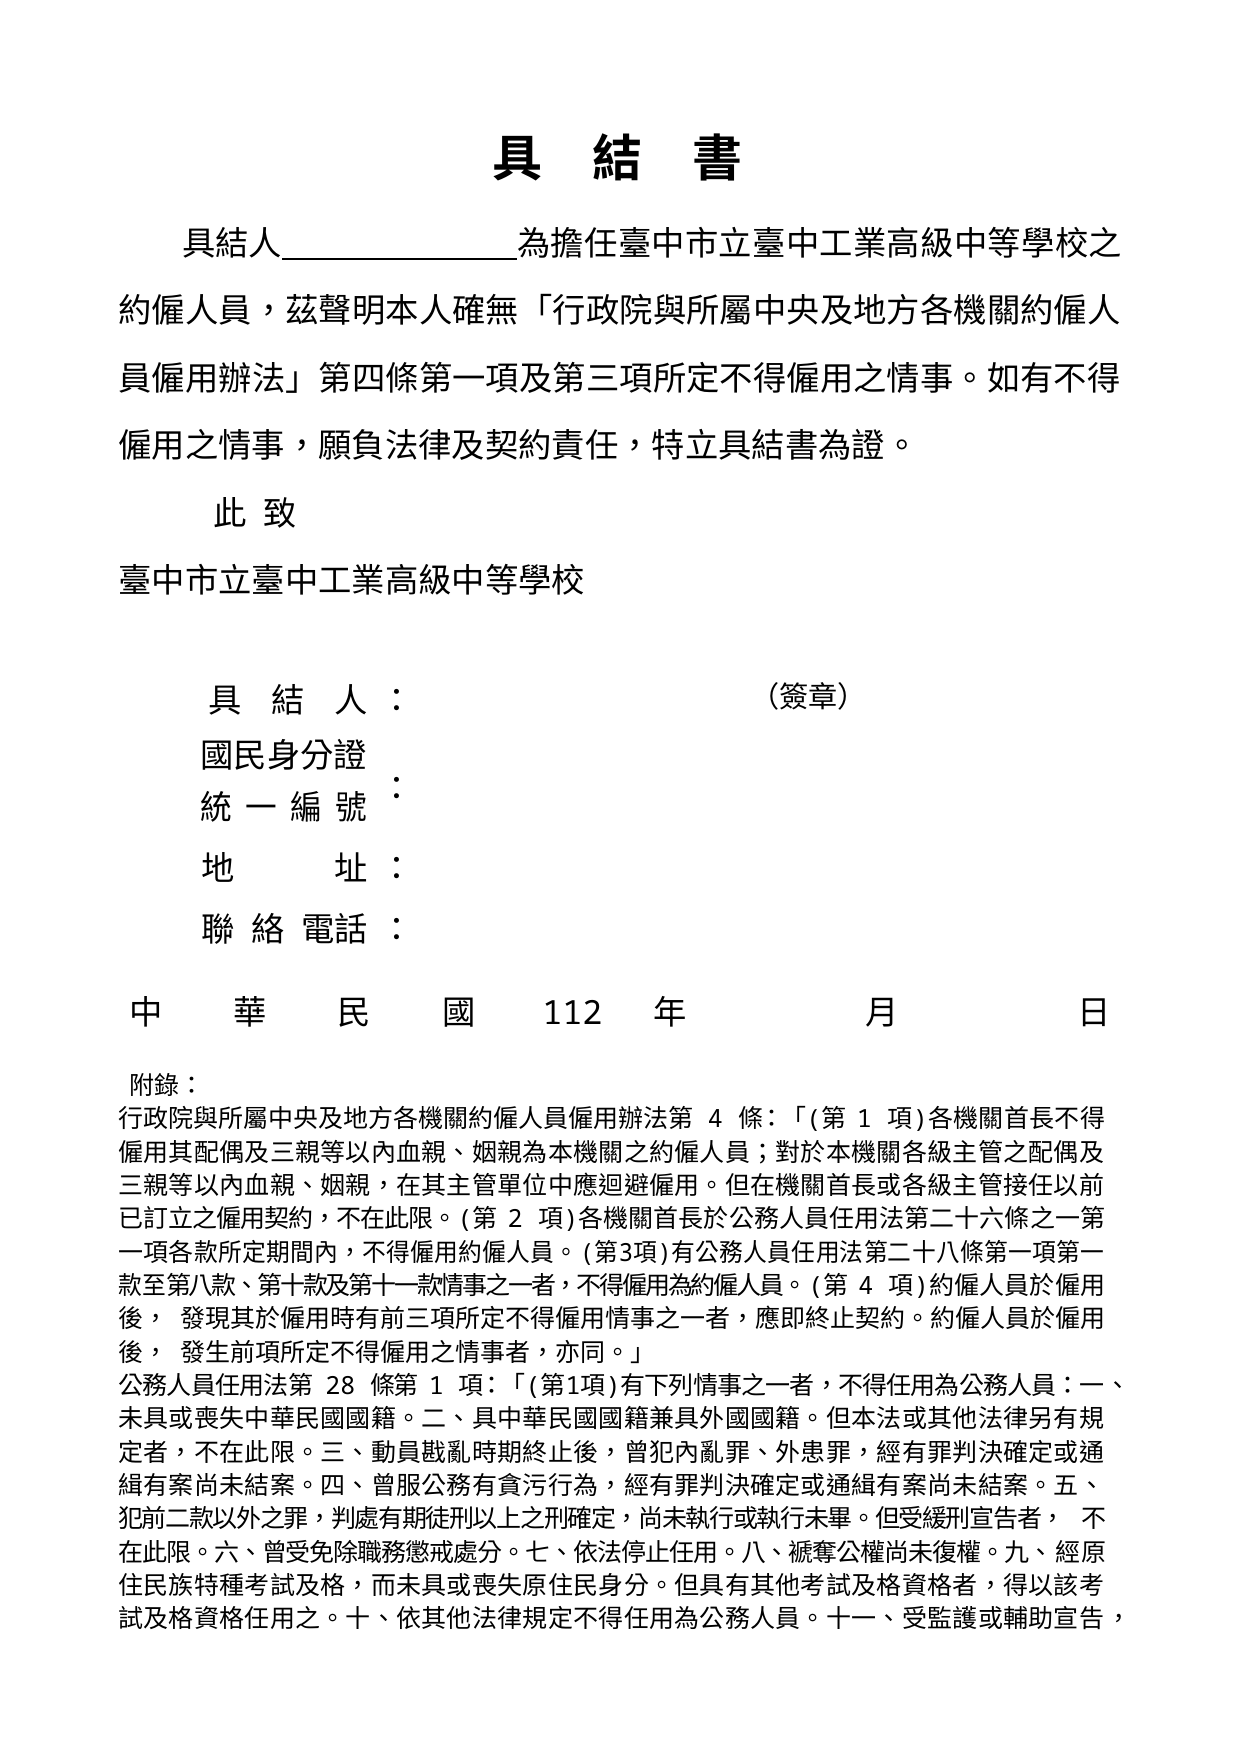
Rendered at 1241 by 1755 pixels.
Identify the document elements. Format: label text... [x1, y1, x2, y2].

table_cell [654, 900, 1116, 951]
table_cell 地 址 [180, 832, 375, 900]
table_cell ： [375, 900, 654, 951]
table_header [654, 622, 1116, 667]
text 公務人員任用法第 28 條第 1 項：「(第1項)有下列情事之一者，不得任用為公務人員：一、未具或喪失中華民國國籍。二、具中華民國國籍兼具外國國籍。但本法或其他法律另有規定者，不在此限。三、動員戡亂時期終止後，曾犯內亂罪、外患罪，經有罪判決確定或通緝有案尚未結案。四、曾服公務有貪污行為，經有罪判決確定或通緝有案尚未結案。五、犯前二款以外之罪，判處有期徒刑以上之刑確定，尚未執行或執行未畢。但受緩刑宣告者， 不在此限。六、曾受免除職務懲戒處分。七、依法停止任用。八、褫奪公權尚未復權。九、經原住民族特種考試及格，而未具或喪失原住民身分。但具有其他考試及格資格者，得以該考試及格資格任用之。十、依其他法律規定不得任用為公務人員。十一、受監護或輔助宣告，尚未撤銷。」 [118, 1368, 1106, 1634]
subtitle 中 華 民 國 112 年 月 日 [129, 986, 1122, 1034]
table_cell 具 結 人 [180, 668, 375, 724]
table_cell [654, 725, 1116, 832]
table_cell 國民身分證統 一 編 號 [180, 725, 375, 832]
table_cell 聯 絡 電話 [180, 900, 375, 951]
subtitle 具結人 為擔任臺中市立臺中工業高級中等學校之約僱人員，茲聲明本人確無「行政院與所屬中央及地方各機關約僱人員僱用辦法」第四條第一項及第三項所定不得僱用之情事。如有不得僱用之情事，願負法律及契約責任，特立具結書為證。 [118, 216, 1122, 467]
table_cell ： [375, 832, 654, 900]
text 臺中市立臺中工業高級中等學校 [118, 554, 1122, 602]
table_header [180, 622, 375, 667]
table_header [375, 622, 654, 667]
table_cell （簽章） [654, 668, 1116, 724]
table_cell [654, 832, 1116, 900]
text 具 結 書 [118, 118, 1117, 191]
table_cell ： [375, 668, 654, 724]
text 行政院與所屬中央及地方各機關約僱人員僱用辦法第 4 條：「(第 1 項)各機關首長不得僱用其配偶及三親等以內血親、姻親為本機關之約僱人員；對於本機關各級主管之配偶及三親等以內血親、姻親，在其主管單位中應迴避僱用。但在機關首長或各級主管接任以前已訂立之僱用契約，不在此限。(第 2 項)各機關首長於公務人員任用法第二十六條之一第一項各款所定期間內，不得僱用約僱人員。(第3項)有公務人員任用法第二十八條第一項第一款至第八款、第十款及第十一款情事之一者，不得僱用為約僱人員。(第 4 項)約僱人員於僱用後， 發現其於僱用時有前三項所定不得僱用情事之一者，應即終止契約。約僱人員於僱用後， 發生前項所定不得僱用之情事者，亦同。」 [118, 1101, 1106, 1368]
text 此 致 [213, 487, 1122, 535]
text 附錄： [129, 1068, 1122, 1101]
table_cell ： [375, 725, 654, 832]
